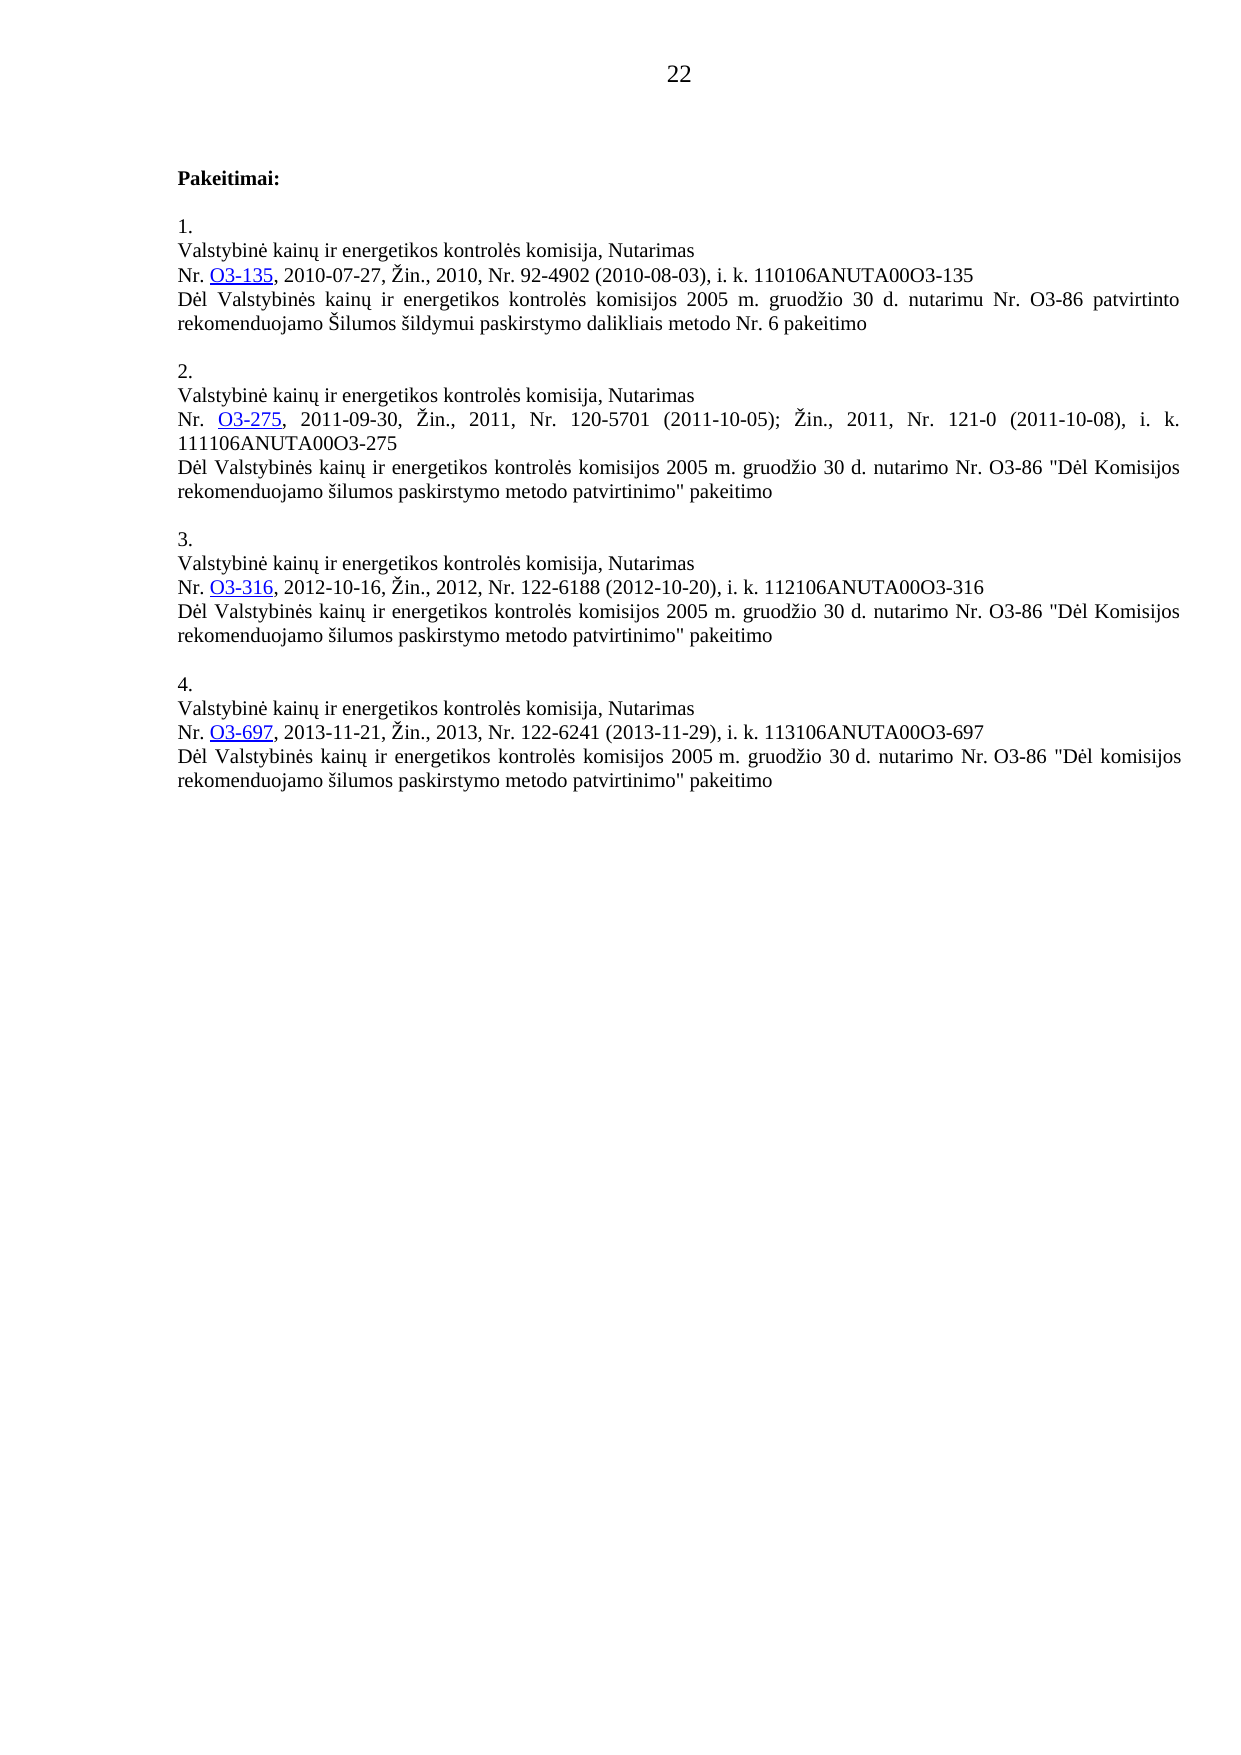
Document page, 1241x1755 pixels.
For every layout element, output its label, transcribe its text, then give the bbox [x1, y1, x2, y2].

text Dėl Valstybinės kainų ir energetikos kontrolės komisijos 2005 m. gruodžio 30 d. nutarimo Nr. O3-86 "Dėl Komisijos rekomenduojamo šilumos paskirstymo metodo patvirtinimo" pakeitimo [177, 599, 1181, 647]
text Valstybinė kainų ir energetikos kontrolės komisija, Nutarimas [177, 696, 1181, 720]
text Pakeitimai: [177, 166, 1181, 190]
text 2. [177, 359, 1181, 383]
text Valstybinė kainų ir energetikos kontrolės komisija, Nutarimas [177, 551, 1181, 575]
text Valstybinė kainų ir energetikos kontrolės komisija, Nutarimas [177, 238, 1181, 262]
text Dėl Valstybinės kainų ir energetikos kontrolės komisijos 2005 m. gruodžio 30 d. nutarimo Nr. O3-86 "Dėl Komisijos rekomenduojamo šilumos paskirstymo metodo patvirtinimo" pakeitimo [177, 455, 1181, 503]
text Dėl Valstybinės kainų ir energetikos kontrolės komisijos 2005 m. gruodžio 30 d. nutarimo Nr. O3-86 "Dėl komisijos rekomenduojamo šilumos paskirstymo metodo patvirtinimo" pakeitimo [177, 744, 1181, 792]
text Nr. O3-697, 2013-11-21, Žin., 2013, Nr. 122-6241 (2013-11-29), i. k. 113106ANUTA00O3-697 [177, 720, 1181, 744]
text Valstybinė kainų ir energetikos kontrolės komisija, Nutarimas [177, 383, 1181, 407]
text Dėl Valstybinės kainų ir energetikos kontrolės komisijos 2005 m. gruodžio 30 d. nutarimu Nr. O3-86 patvirtinto rekomenduojamo Šilumos šildymui paskirstymo dalikliais metodo Nr. 6 pakeitimo [177, 287, 1181, 335]
text Nr. O3-135, 2010-07-27, Žin., 2010, Nr. 92-4902 (2010-08-03), i. k. 110106ANUTA00O3-135 [177, 262, 1181, 287]
text 4. [177, 672, 1181, 696]
text 3. [177, 527, 1181, 551]
text 1. [177, 214, 1181, 238]
text Nr. O3-316, 2012-10-16, Žin., 2012, Nr. 122-6188 (2012-10-20), i. k. 112106ANUTA00O3-316 [177, 575, 1181, 599]
text Nr. O3-275, 2011-09-30, Žin., 2011, Nr. 120-5701 (2011-10-05); Žin., 2011, Nr. 121-0 (2011-10-08), i. k. 111106ANUTA00O3-275 [177, 407, 1181, 455]
